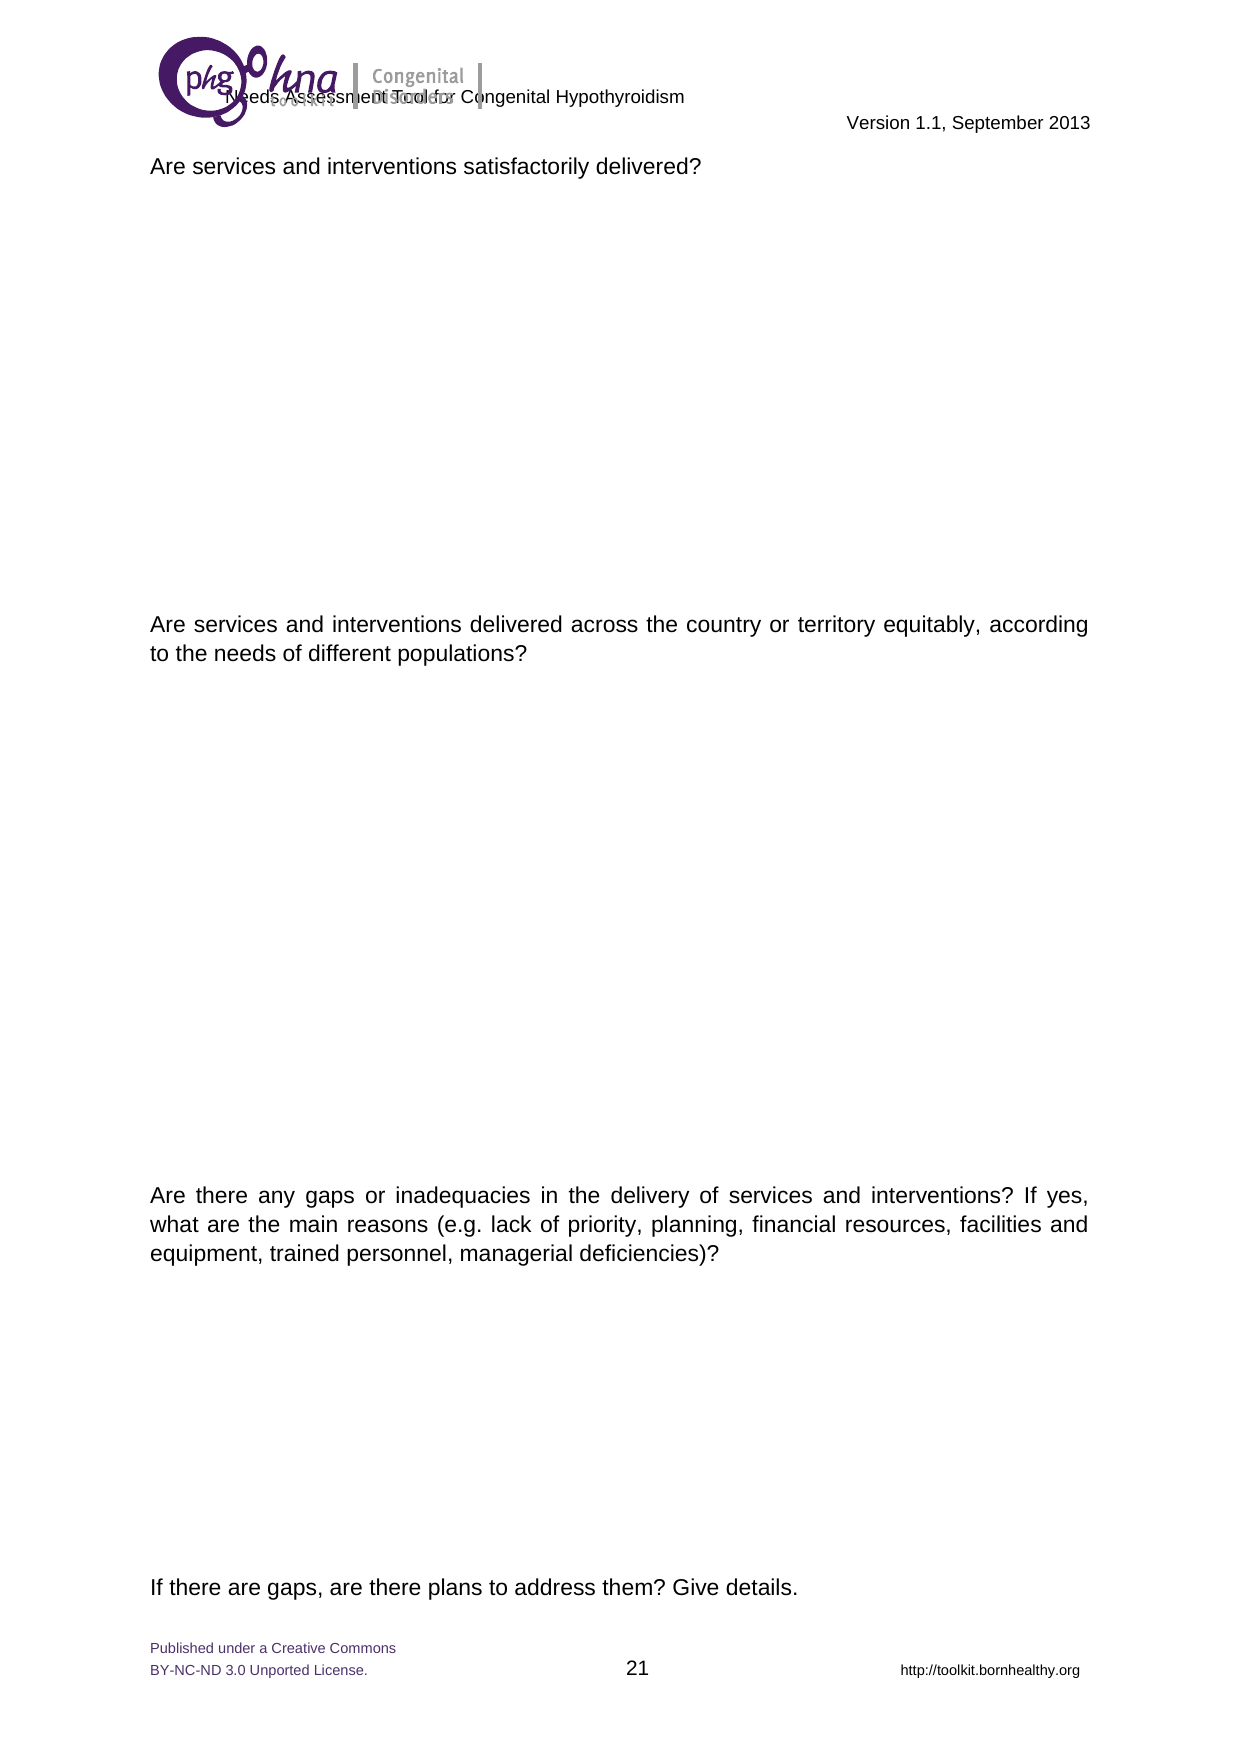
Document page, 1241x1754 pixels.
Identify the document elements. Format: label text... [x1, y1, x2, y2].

subtitle Are services and interventions satisfactorily delivered? [150, 150, 1090, 179]
subtitle Are there any gaps or inadequacies in the delivery of services and interventions? If yes, what are the main reasons (e.g. lack of priority, planning, financial resources, facilities and equipment, trained personnel, managerial deficiencies)? [150, 1179, 1090, 1267]
subtitle Are services and interventions delivered across the country or territory equitably, according to the needs of different populations? [150, 608, 1090, 667]
subtitle If there are gaps, are there plans to address them? Give details. [150, 1571, 1090, 1600]
